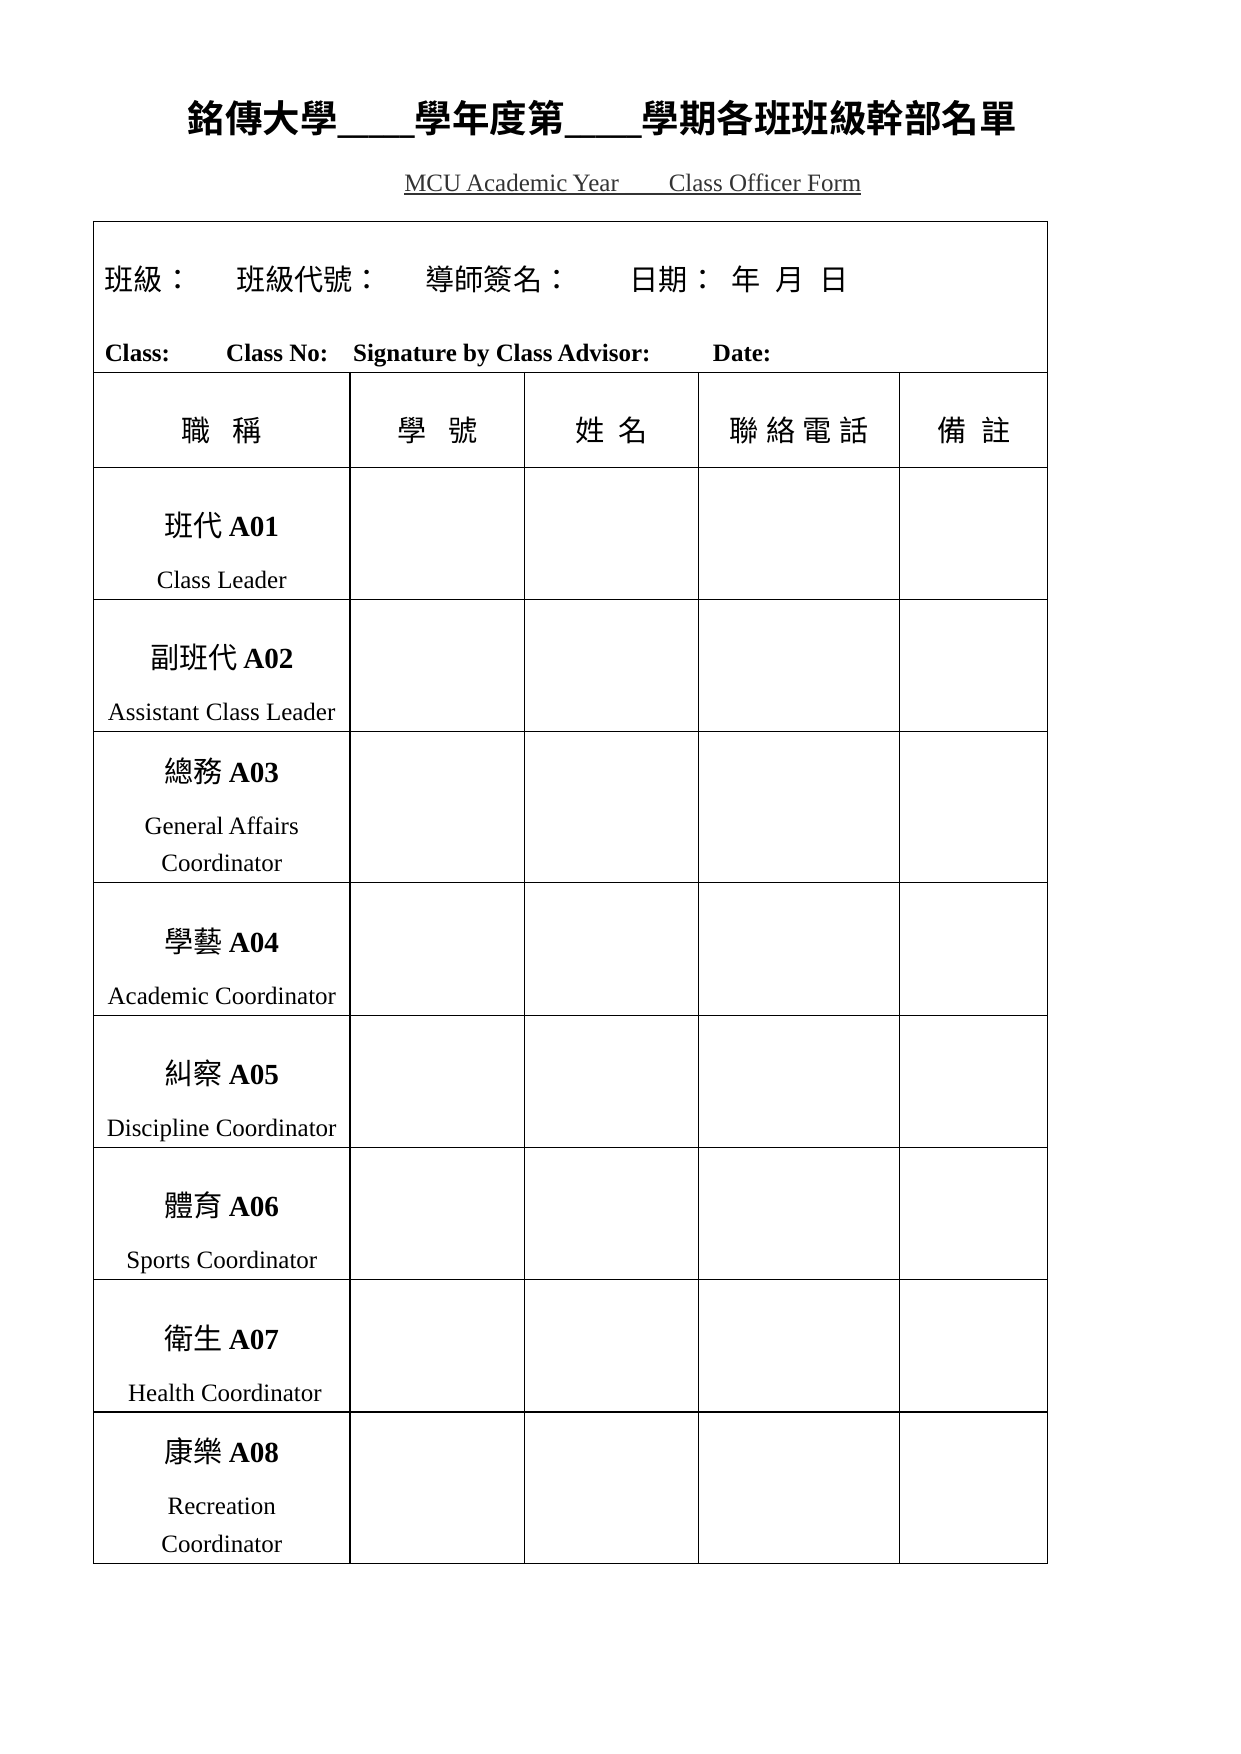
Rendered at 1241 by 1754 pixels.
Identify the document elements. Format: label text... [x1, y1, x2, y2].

table_cell [699, 883, 899, 1014]
table_cell [525, 1413, 698, 1562]
table_cell [900, 1413, 1047, 1562]
table_cell [351, 468, 524, 599]
table_cell [525, 732, 698, 882]
table_cell 學 號 [351, 373, 524, 467]
table_cell [699, 1148, 899, 1279]
table_cell [525, 600, 698, 731]
table_cell [351, 883, 524, 1014]
table_cell [351, 1280, 524, 1411]
table_cell [900, 1148, 1047, 1279]
table_cell 備 註 [900, 373, 1047, 467]
table_cell [525, 1016, 698, 1147]
table_cell [351, 600, 524, 731]
table_cell [900, 883, 1047, 1014]
table_cell [900, 1016, 1047, 1147]
table_cell [351, 1148, 524, 1279]
table_cell 糾察A05 Discipline Coordinator [94, 1016, 349, 1147]
table_cell [525, 1280, 698, 1411]
table_cell [699, 1280, 899, 1411]
table_cell 班代A01 Class Leader [94, 468, 349, 599]
table_cell [900, 600, 1047, 731]
table_cell [900, 732, 1047, 882]
table_cell 學藝A04 Academic Coordinator [94, 883, 349, 1014]
table_cell 衛生A07 Health Coordinator [94, 1280, 349, 1411]
table_cell 體育A06 Sports Coordinator [94, 1148, 349, 1279]
table_cell [525, 468, 698, 599]
table_cell 姓 名 [525, 373, 698, 467]
table_cell [525, 883, 698, 1014]
table_cell 副班代A02 Assistant Class Leader [94, 600, 349, 731]
text MCU Academic Year ___ Class Officer Form [187, 164, 1053, 202]
table_cell [699, 468, 899, 599]
table_cell [699, 600, 899, 731]
table_cell 聯 絡 電 話 [699, 373, 899, 467]
table_cell [525, 1148, 698, 1279]
table_cell [351, 1016, 524, 1147]
table_cell [699, 732, 899, 882]
table_cell 康樂A08 Recreation Coordinator [94, 1413, 349, 1562]
table_header 班級： 班級代號： 導師簽名： 日期： 年 月 日 Class: Class No: Signature by Class Advisor: Date: [94, 222, 1047, 372]
table_cell [699, 1413, 899, 1562]
table_cell 職 稱 [94, 373, 349, 467]
table_cell [900, 1280, 1047, 1411]
table_cell 總務A03 General Affairs Coordinator [94, 732, 349, 882]
table_cell [699, 1016, 899, 1147]
table_cell [351, 1413, 524, 1562]
table_cell [900, 468, 1047, 599]
table_cell [351, 732, 524, 882]
